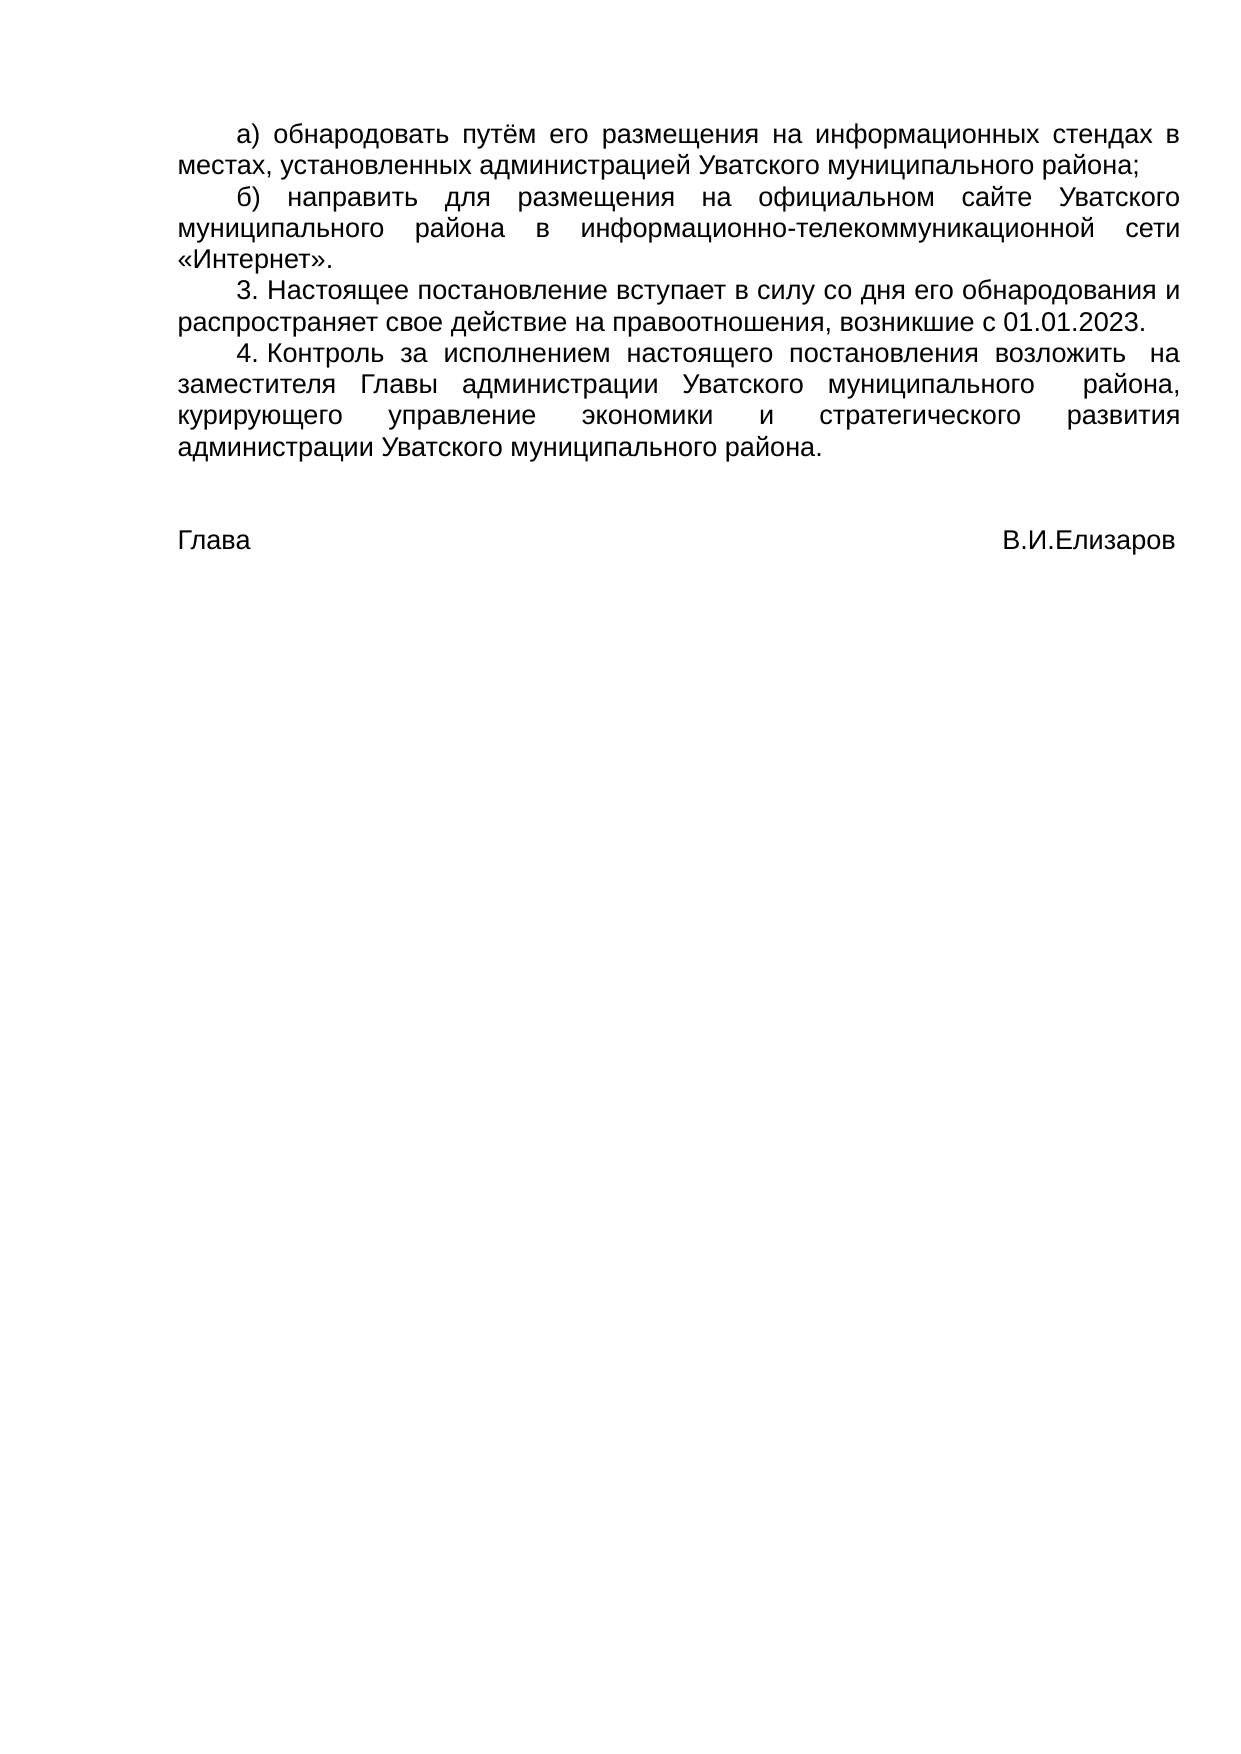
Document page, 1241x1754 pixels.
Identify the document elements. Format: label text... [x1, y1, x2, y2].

text а) обнародовать путём его размещения на информационных стендах в местах, установленных администрацией Уватского муниципального района; [177, 118, 1181, 181]
text б) направить для размещения на официальном сайте Уватского муниципального района в информационно-телекоммуникационной сети «Интернет». [177, 181, 1181, 274]
text Глава В.И.Елизаров [177, 524, 1181, 556]
text 3. Настоящее постановление вступает в силу со дня его обнародования и распространяет свое действие на правоотношения, возникшие с 01.01.2023. [177, 274, 1181, 337]
text 4. Контроль за исполнением настоящего постановления возложить на заместителя Главы администрации Уватского муниципального района, курирующего управление экономики и стратегического развития администрации Уватского муниципального района. [177, 337, 1181, 462]
